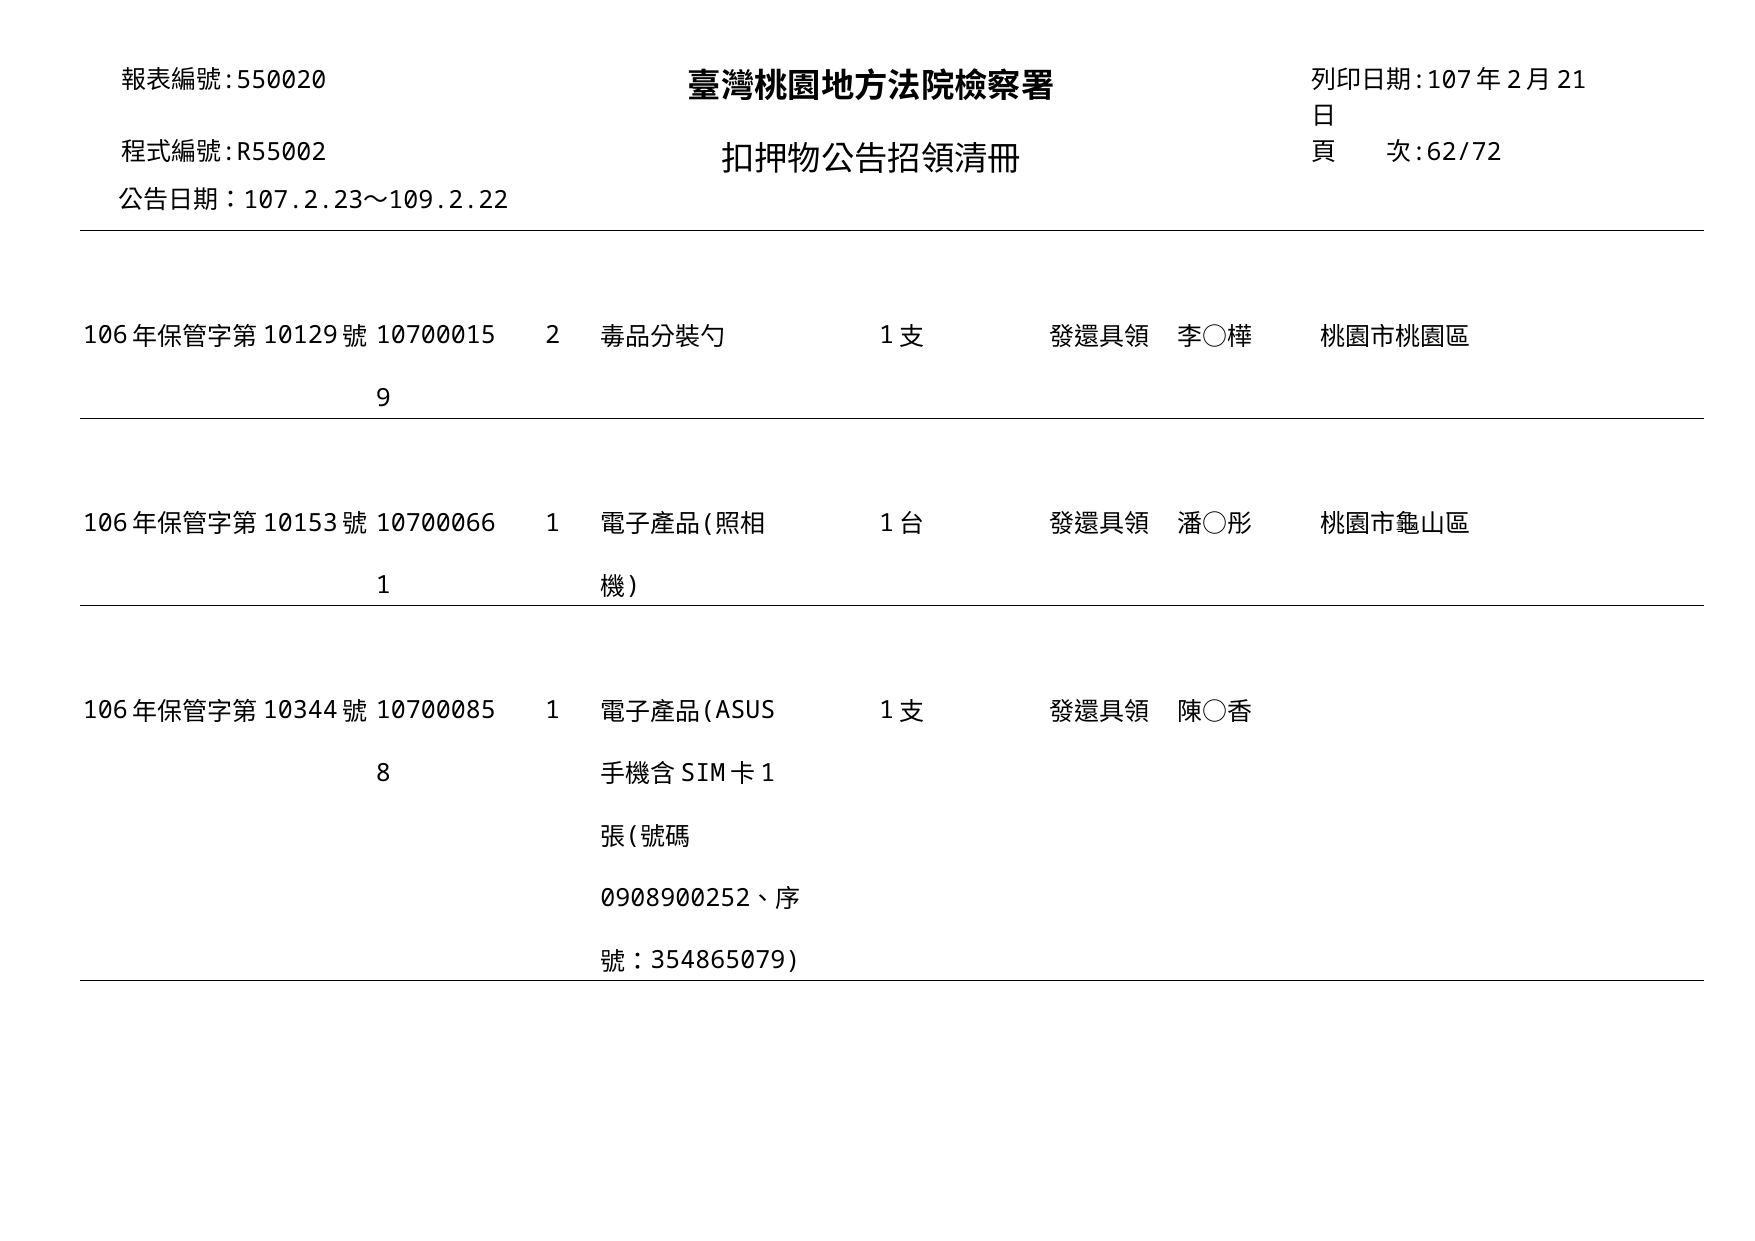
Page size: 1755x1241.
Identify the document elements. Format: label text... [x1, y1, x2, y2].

table_cell 1支 [808, 231, 927, 417]
table_cell 發還具領 [1046, 606, 1175, 980]
table_cell 107000858 [373, 606, 507, 980]
table_cell 電子產品(ASUS手機含SIM卡1張(號碼0908900252、序號：354865079) [597, 606, 807, 980]
table_cell 106年保管字第10129號 [80, 231, 373, 417]
table_cell 李○樺 [1175, 231, 1317, 417]
table_cell 1支 [808, 606, 927, 980]
table_cell [927, 419, 1046, 605]
table_cell 發還具領 [1046, 419, 1175, 605]
table_cell 桃園市龜山區 [1317, 419, 1575, 605]
table_cell 106年保管字第10153號 [80, 419, 373, 605]
table_cell 1 [507, 419, 597, 605]
table_cell [1575, 419, 1704, 605]
table_cell 發還具領 [1046, 231, 1175, 417]
table_cell [1317, 606, 1575, 980]
table_cell 潘○彤 [1175, 419, 1317, 605]
table_cell 毒品分裝勺 [597, 231, 807, 417]
table_cell [927, 231, 1046, 417]
table_cell 電子產品(照相機) [597, 419, 807, 605]
table_cell 2 [507, 231, 597, 417]
table_cell 106年保管字第10344號 [80, 606, 373, 980]
table_cell [927, 606, 1046, 980]
table_cell [1575, 231, 1704, 417]
table_cell 1台 [808, 419, 927, 605]
table_cell 陳○香 [1175, 606, 1317, 980]
table_cell [1575, 606, 1704, 980]
table_cell 107000661 [373, 419, 507, 605]
table_cell 107000159 [373, 231, 507, 417]
table_cell 桃園市桃園區 [1317, 231, 1575, 417]
table_cell 1 [507, 606, 597, 980]
